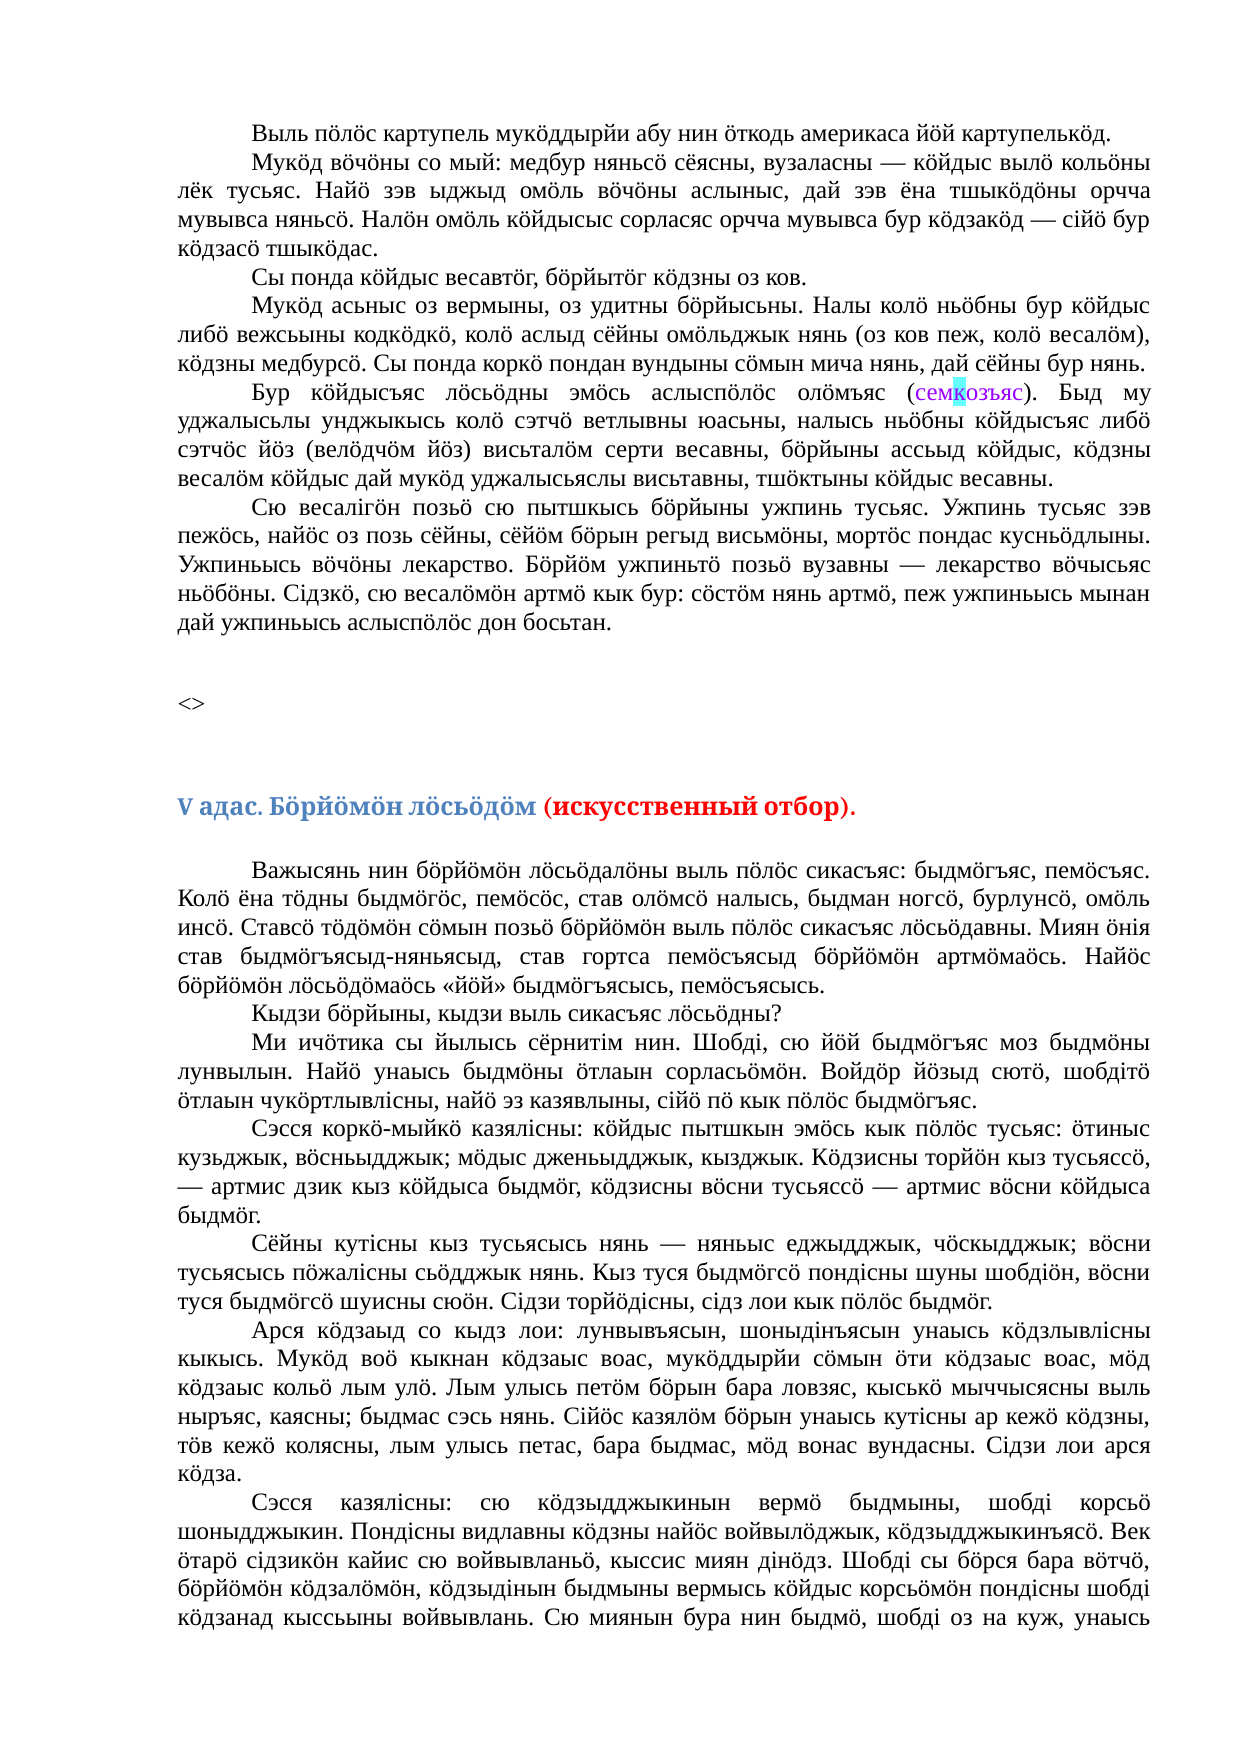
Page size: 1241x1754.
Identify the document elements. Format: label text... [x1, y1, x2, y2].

text Сы понда кӧйдыс весавтӧг, бӧрйытӧг кӧдзны оз ков. [177, 262, 1152, 291]
text Важысянь нин бӧрйӧмӧн лӧсьӧдалӧны выль пӧлӧс сикасъяс: быдмӧгъяс, пемӧсъяс. Колӧ ёна тӧдны быдмӧгӧс, пемӧсӧс, став олӧмсӧ налысь, быдман ногсӧ, бурлунсӧ, омӧль инсӧ. Ставсӧ тӧдӧмӧн сӧмын позьӧ бӧрйӧмӧн выль пӧлӧс сикасъяс лӧсьӧдавны. Миян ӧнія став быдмӧгъясыд-няньясыд, став гортса пемӧсъясыд бӧрйӧмӧн артмӧмаӧсь. Найӧс бӧрйӧмӧн лӧсьӧдӧмаӧсь «йӧй» быдмӧгъясысь, пемӧсъясысь. [177, 855, 1152, 998]
text Выль пӧлӧс картупель мукӧддырйи абу нин ӧткодь америкаса йӧй картупелькӧд. [177, 118, 1152, 147]
subtitle V адас. Бӧрйӧмӧн лӧсьӧдӧм (искусственный отбор). [177, 793, 1152, 822]
text Арся кӧдзаыд со кыдз лои: лунвывъясын, шоныдінъясын унаысь кӧдзлывлісны кыкысь. Мукӧд воӧ кыкнан кӧдзаыс воас, мукӧддырйи сӧмын ӧти кӧдзаыс воас, мӧд кӧдзаыс кольӧ лым улӧ. Лым улысь петӧм бӧрын бара ловзяс, кыськӧ мыччысясны выль ныръяс, каясны; быдмас сэсь нянь. Сійӧс казялӧм бӧрын унаысь кутісны ар кежӧ кӧдзны, тӧв кежӧ колясны, лым улысь петас, бара быдмас, мӧд вонас вундасны. Сідзи лои арся кӧдза. [177, 1315, 1152, 1487]
text Сёйны кутісны кыз тусьясысь нянь — няньыс еджыдджык, чӧскыдджык; вӧсни тусьясысь пӧжалісны сьӧдджык нянь. Кыз туся быдмӧгсӧ пондісны шуны шобдіӧн, вӧсни туся быдмӧгсӧ шуисны сюӧн. Сідзи торйӧдісны, сідз лои кык пӧлӧс быдмӧг. [177, 1228, 1152, 1315]
text Мукӧд асьныс оз вермыны, оз удитны бӧрйысьны. Налы колӧ ньӧбны бур кӧйдыс либӧ вежсьыны кодкӧдкӧ, колӧ аслыд сёйны омӧльджык нянь (оз ков пеж, колӧ весалӧм), кӧдзны медбурсӧ. Сы понда коркӧ пондан вундыны сӧмын мича нянь, дай сёйны бур нянь. [177, 291, 1152, 377]
text <> [177, 689, 1152, 718]
text Мукӧд вӧчӧны со мый: медбур няньсӧ сёясны, вузаласны — кӧйдыс вылӧ кольӧны лёк тусьяс. Найӧ зэв ыджыд омӧль вӧчӧны аслыныс, дай зэв ёна тшыкӧдӧны орчча мувывса няньсӧ. Налӧн омӧль кӧйдысыс сорласяс орчча мувывса бур кӧдзакӧд — сійӧ бур кӧдзасӧ тшыкӧдас. [177, 147, 1152, 262]
text Сю весалігӧн позьӧ сю пытшкысь бӧрйыны ужпинь тусьяс. Ужпинь тусьяс зэв пежӧсь, найӧс оз позь сёйны, сёйӧм бӧрын регыд висьмӧны, мортӧс пондас кусньӧдлыны. Ужпиньысь вӧчӧны лекарство. Бӧрйӧм ужпиньтӧ позьӧ вузавны — лекарство вӧчысьяс ньӧбӧны. Сідзкӧ, сю весалӧмӧн артмӧ кык бур: сӧстӧм нянь артмӧ, пеж ужпиньысь мынан дай ужпиньысь аслыспӧлӧс дон босьтан. [177, 492, 1152, 636]
text Ми ичӧтика сы йылысь сёрнитім нин. Шобді, сю йӧй быдмӧгъяс моз быдмӧны лунвылын. Найӧ унаысь быдмӧны ӧтлаын сорласьӧмӧн. Войдӧр йӧзыд сютӧ, шобдітӧ ӧтлаын чукӧртлывлісны, найӧ эз казявлыны, сійӧ пӧ кык пӧлӧс быдмӧгъяс. [177, 1027, 1152, 1113]
text Бур кӧйдысъяс лӧсьӧдны эмӧсь аслыспӧлӧс олӧмъяс (семкозъяс). Быд му уджалысьлы унджыкысь колӧ сэтчӧ ветлывны юасьны, налысь ньӧбны кӧйдысъяс либӧ сэтчӧс йӧз (велӧдчӧм йӧз) висьталӧм серти весавны, бӧрйыны ассьыд кӧйдыс, кӧдзны весалӧм кӧйдыс дай мукӧд уджалысьяслы висьтавны, тшӧктыны кӧйдыс весавны. [177, 377, 1152, 492]
text Сэсся казялісны: сю кӧдзыдджыкинын вермӧ быдмыны, шобді корсьӧ шоныдджыкин. Пондісны видлавны кӧдзны найӧс войвылӧджык, кӧдзыдджыкинъясӧ. Век ӧтарӧ сідзикӧн кайис сю войвывланьӧ, кыссис миян дінӧдз. Шобді сы бӧрся бара вӧтчӧ, бӧрйӧмӧн кӧдзалӧмӧн, кӧдзыдінын быдмыны вермысь кӧйдыс корсьӧмӧн пондісны шобді кӧдзанад кыссьыны войвывлань. Сю миянын бура нин быдмӧ, шобді оз на куж, унаысь [177, 1487, 1152, 1631]
text Сэсся коркӧ-мыйкӧ казялісны: кӧйдыс пытшкын эмӧсь кык пӧлӧс тусьяс: ӧтиныс кузьджык, вӧсньыдджык; мӧдыс дженьыдджык, кызджык. Кӧдзисны торйӧн кыз тусьяссӧ, — артмис дзик кыз кӧйдыса быдмӧг, кӧдзисны вӧсни тусьяссӧ — артмис вӧсни кӧйдыса быдмӧг. [177, 1113, 1152, 1228]
text Кыдзи бӧрйыны, кыдзи выль сикасъяс лӧсьӧдны? [177, 998, 1152, 1027]
